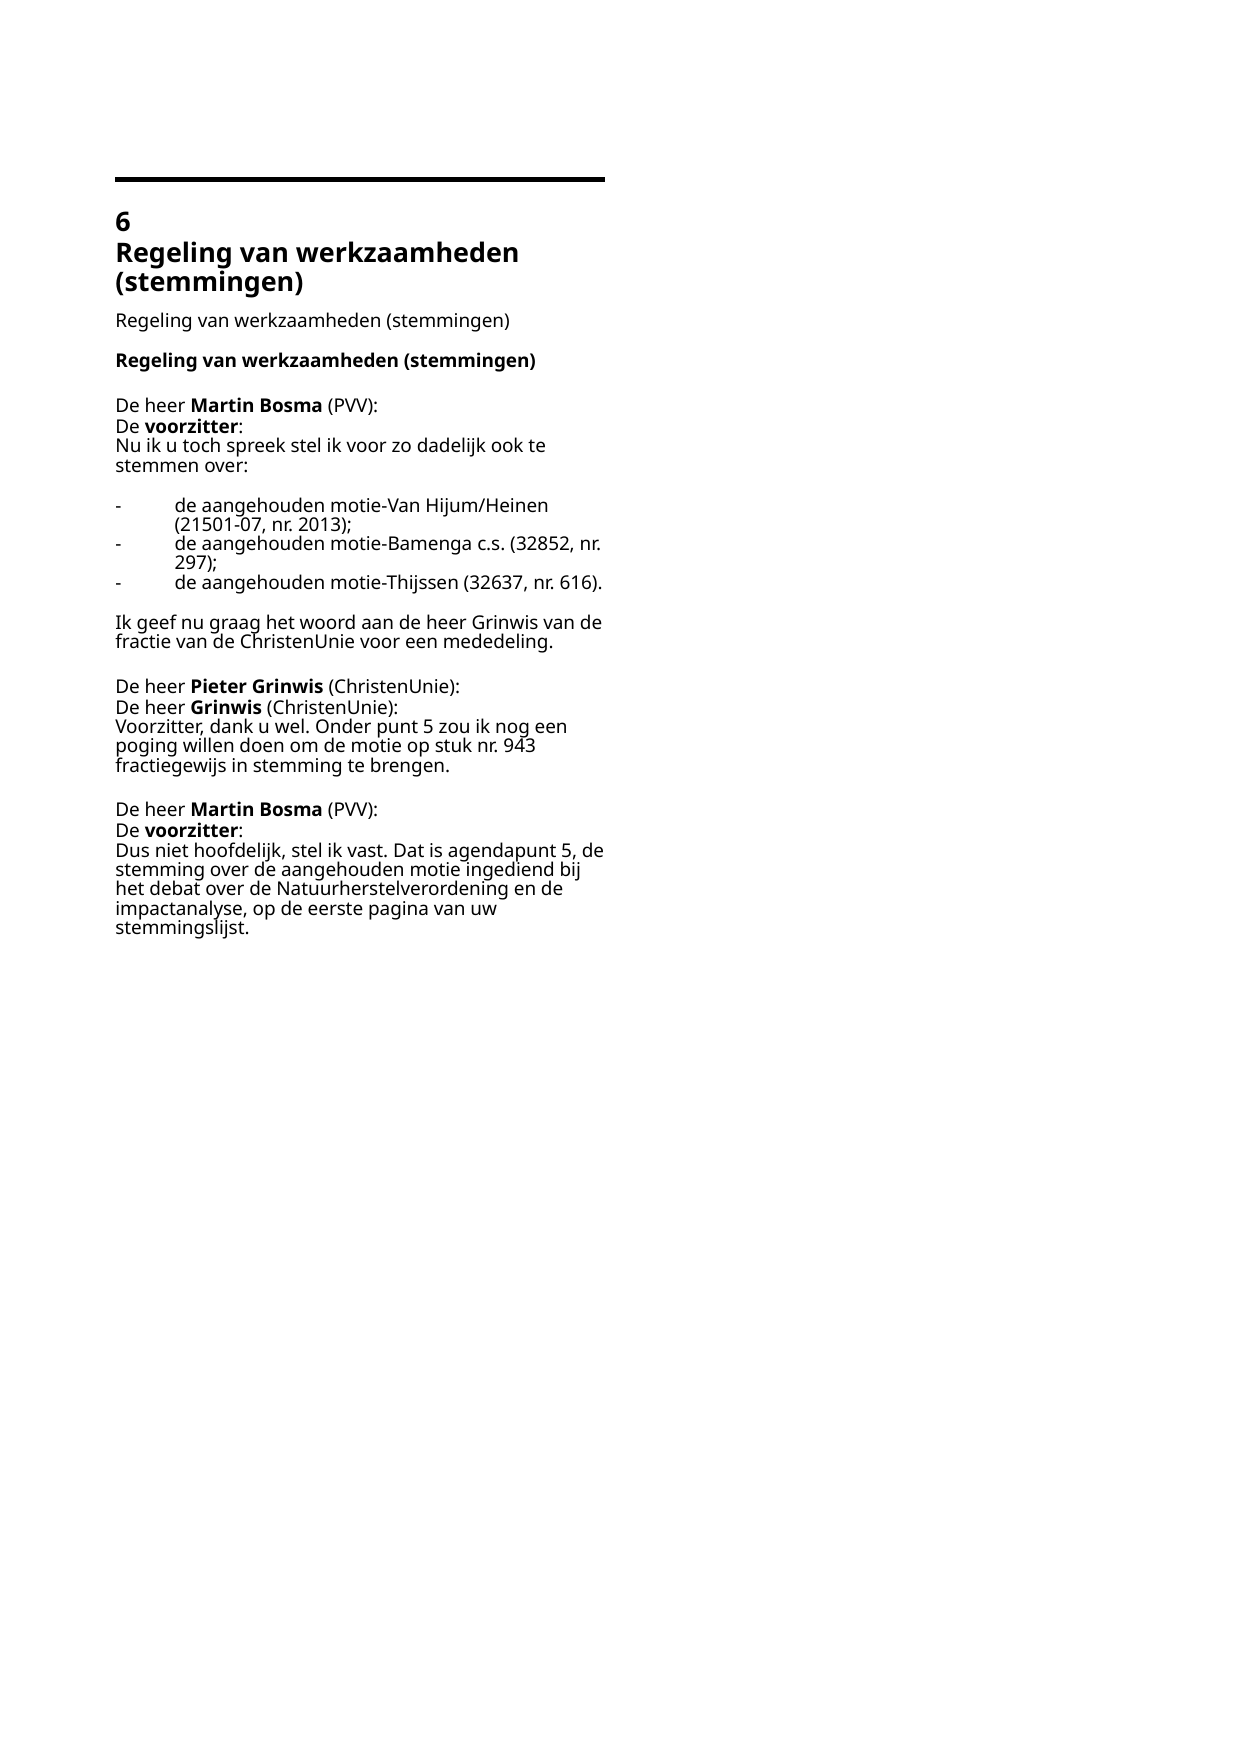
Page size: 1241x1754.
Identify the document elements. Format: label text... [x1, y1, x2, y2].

text De heer Martin Bosma (PVV): [115, 797, 605, 822]
text Regeling van werkzaamheden (stemmingen) [115, 239, 605, 312]
text Dus niet hoofdelijk, stel ik vast. Dat is agendapunt 5, de stemming over de aangehouden motie ingediend bij het debat over de Natuurherstelverordening en de impactanalyse, op de eerste pagina van uw stemmingslijst. [115, 842, 605, 938]
text Voorzitter, dank u wel. Onder punt 5 zou ik nog een poging willen doen om de motie op stuk nr. 943 fractiegewijs in stemming te brengen. [115, 718, 605, 776]
text 6 [115, 203, 605, 239]
text Regeling van werkzaamheden (stemmingen) [115, 352, 605, 372]
list de aangehouden motie-Van Hijum/Heinen (21501-07, nr. 2013); [115, 497, 605, 535]
text De heer Grinwis (ChristenUnie): [115, 699, 605, 718]
list de aangehouden motie-Bamenga c.s. (32852, nr. 297); [115, 535, 605, 574]
text De heer Martin Bosma (PVV): [115, 392, 605, 418]
text De heer Pieter Grinwis (ChristenUnie): [115, 673, 605, 699]
text Nu ik u toch spreek stel ik voor zo dadelijk ook te stemmen over: [115, 437, 605, 476]
text Ik geef nu graag het woord aan de heer Grinwis van de fractie van de ChristenUnie voor een mededeling. [115, 614, 605, 652]
text De voorzitter: [115, 822, 605, 842]
list de aangehouden motie-Thijssen (32637, nr. 616). [115, 574, 605, 593]
text Regeling van werkzaamheden (stemmingen) [115, 312, 605, 332]
text De voorzitter: [115, 418, 605, 437]
